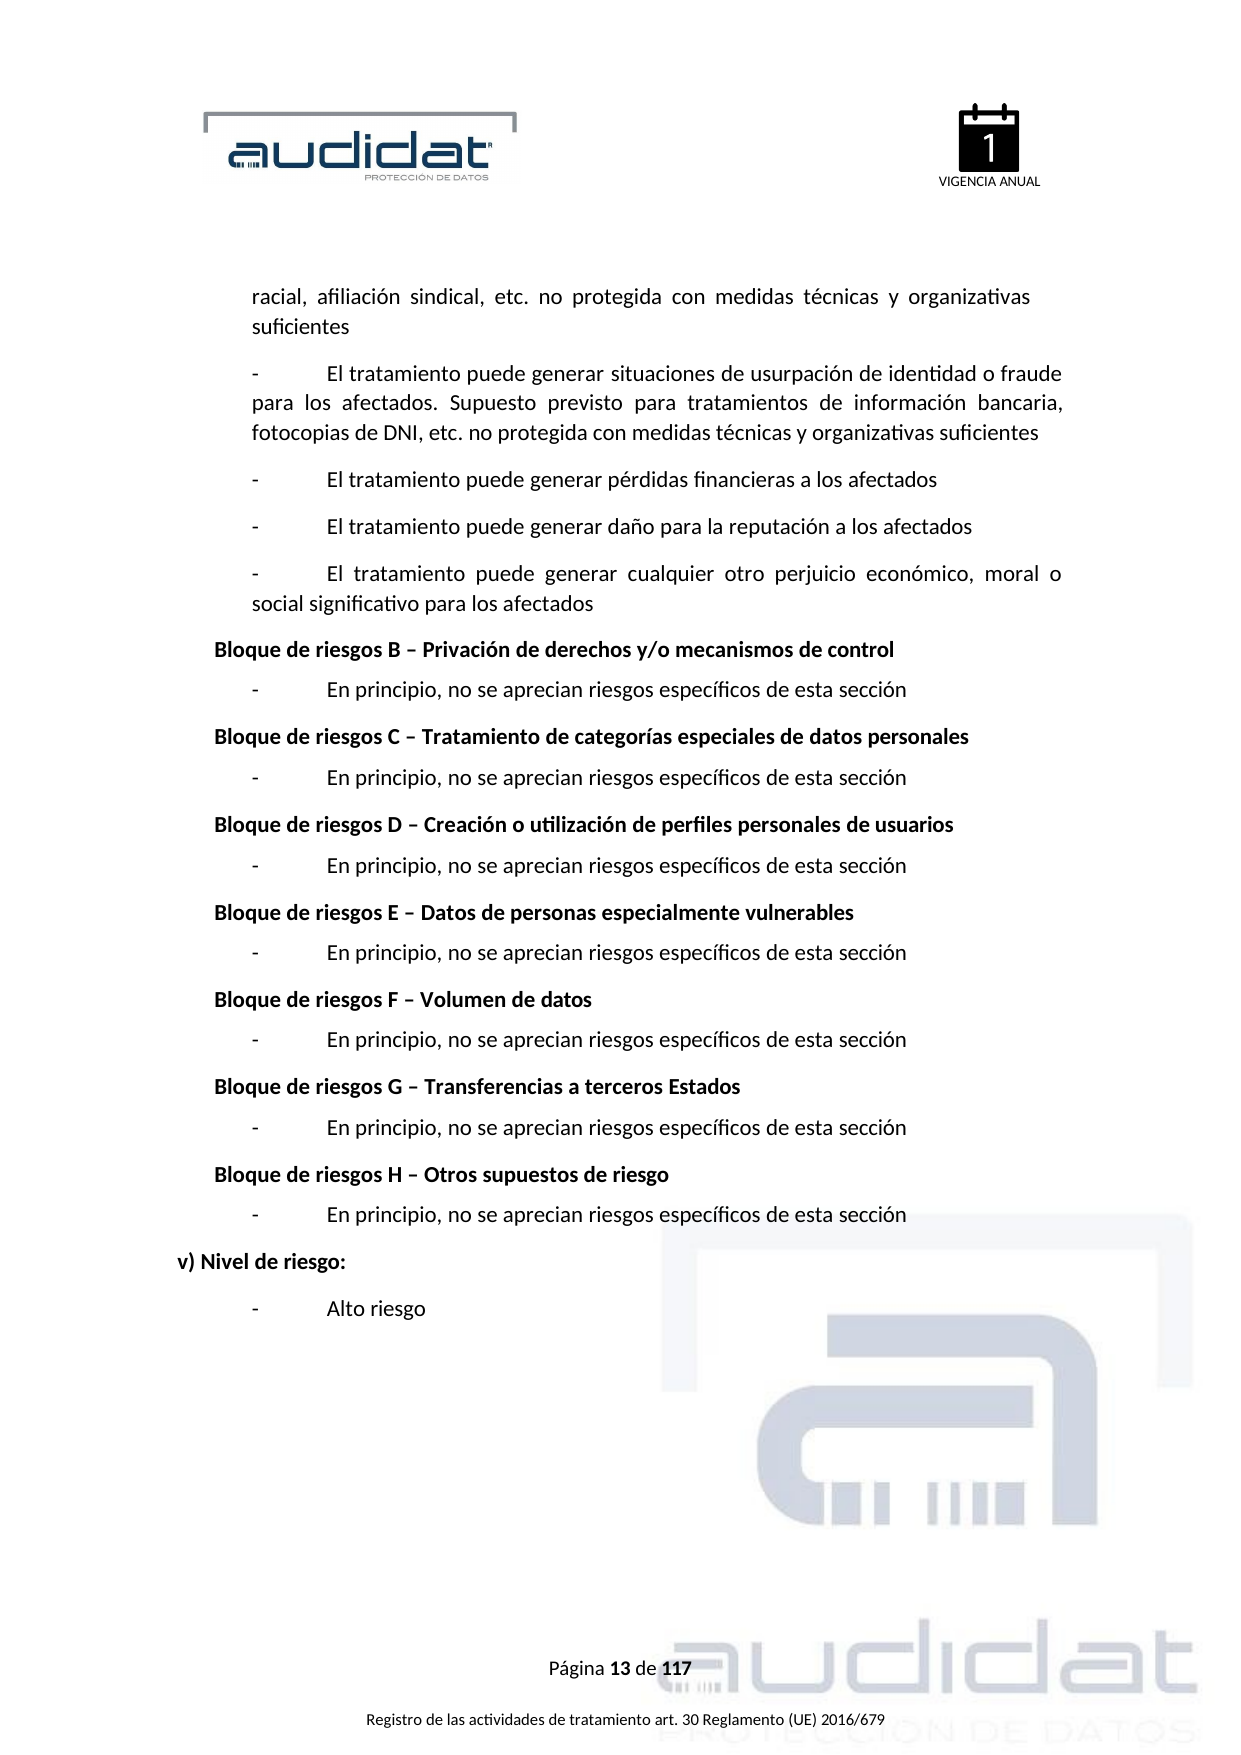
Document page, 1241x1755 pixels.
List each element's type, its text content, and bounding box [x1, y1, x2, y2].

subtitle Bloque de riesgos H – Otros supuestos de riesgo [214, 1160, 1226, 1188]
list En principio, no se aprecian riesgos específicos de esta sección [252, 851, 1226, 879]
list El tratamiento puede generar pérdidas financieras a los afectados [252, 465, 1226, 493]
text racial, afiliación sindical, etc. no protegida con medidas técnicas y organizativas suficientes [252, 282, 1073, 340]
list En principio, no se aprecian riesgos específicos de esta sección [252, 1200, 1226, 1228]
subtitle Bloque de riesgos B – Privación de derechos y/o mecanismos de control [214, 635, 1226, 663]
subtitle Bloque de riesgos E – Datos de personas especialmente vulnerables [214, 898, 1226, 926]
text Página 13 de 117 [163, 1655, 640, 1681]
list Alto riesgo [252, 1294, 640, 1322]
subtitle Bloque de riesgos C – Tratamiento de categorías especiales de datos personales [214, 722, 1226, 751]
list En principio, no se aprecian riesgos específicos de esta sección [252, 938, 1226, 966]
list En principio, no se aprecian riesgos específicos de esta sección [252, 1113, 1226, 1141]
text Registro de las actividades de tratamiento art. 30 Reglamento (UE) 2016/679 [366, 1709, 640, 1729]
list En principio, no se aprecian riesgos específicos de esta sección [252, 1026, 1226, 1053]
list El tratamiento puede generar situaciones de usurpación de identidad o fraude para los afectados. Supuesto previsto para tratamientos de información bancaria, fotocopias de DNI, etc. no protegida con medidas técnicas y organizativas suficientes [252, 359, 1063, 446]
subtitle Bloque de riesgos D – Creación o utilización de perfiles personales de usuarios [214, 810, 1226, 838]
list El tratamiento puede generar daño para la reputación a los afectados [252, 512, 1226, 540]
subtitle Bloque de riesgos G – Transferencias a terceros Estados [214, 1072, 1226, 1101]
list En principio, no se aprecian riesgos específicos de esta sección [252, 763, 1226, 791]
list [1215, 1294, 1226, 1322]
list En principio, no se aprecian riesgos específicos de esta sección [252, 676, 1226, 704]
subtitle Bloque de riesgos F – Volumen de datos [214, 985, 1226, 1013]
list Nivel de riesgo: [177, 1247, 640, 1275]
list El tratamiento puede generar cualquier otro perjuicio económico, moral o social significativo para los afectados [252, 559, 1063, 617]
